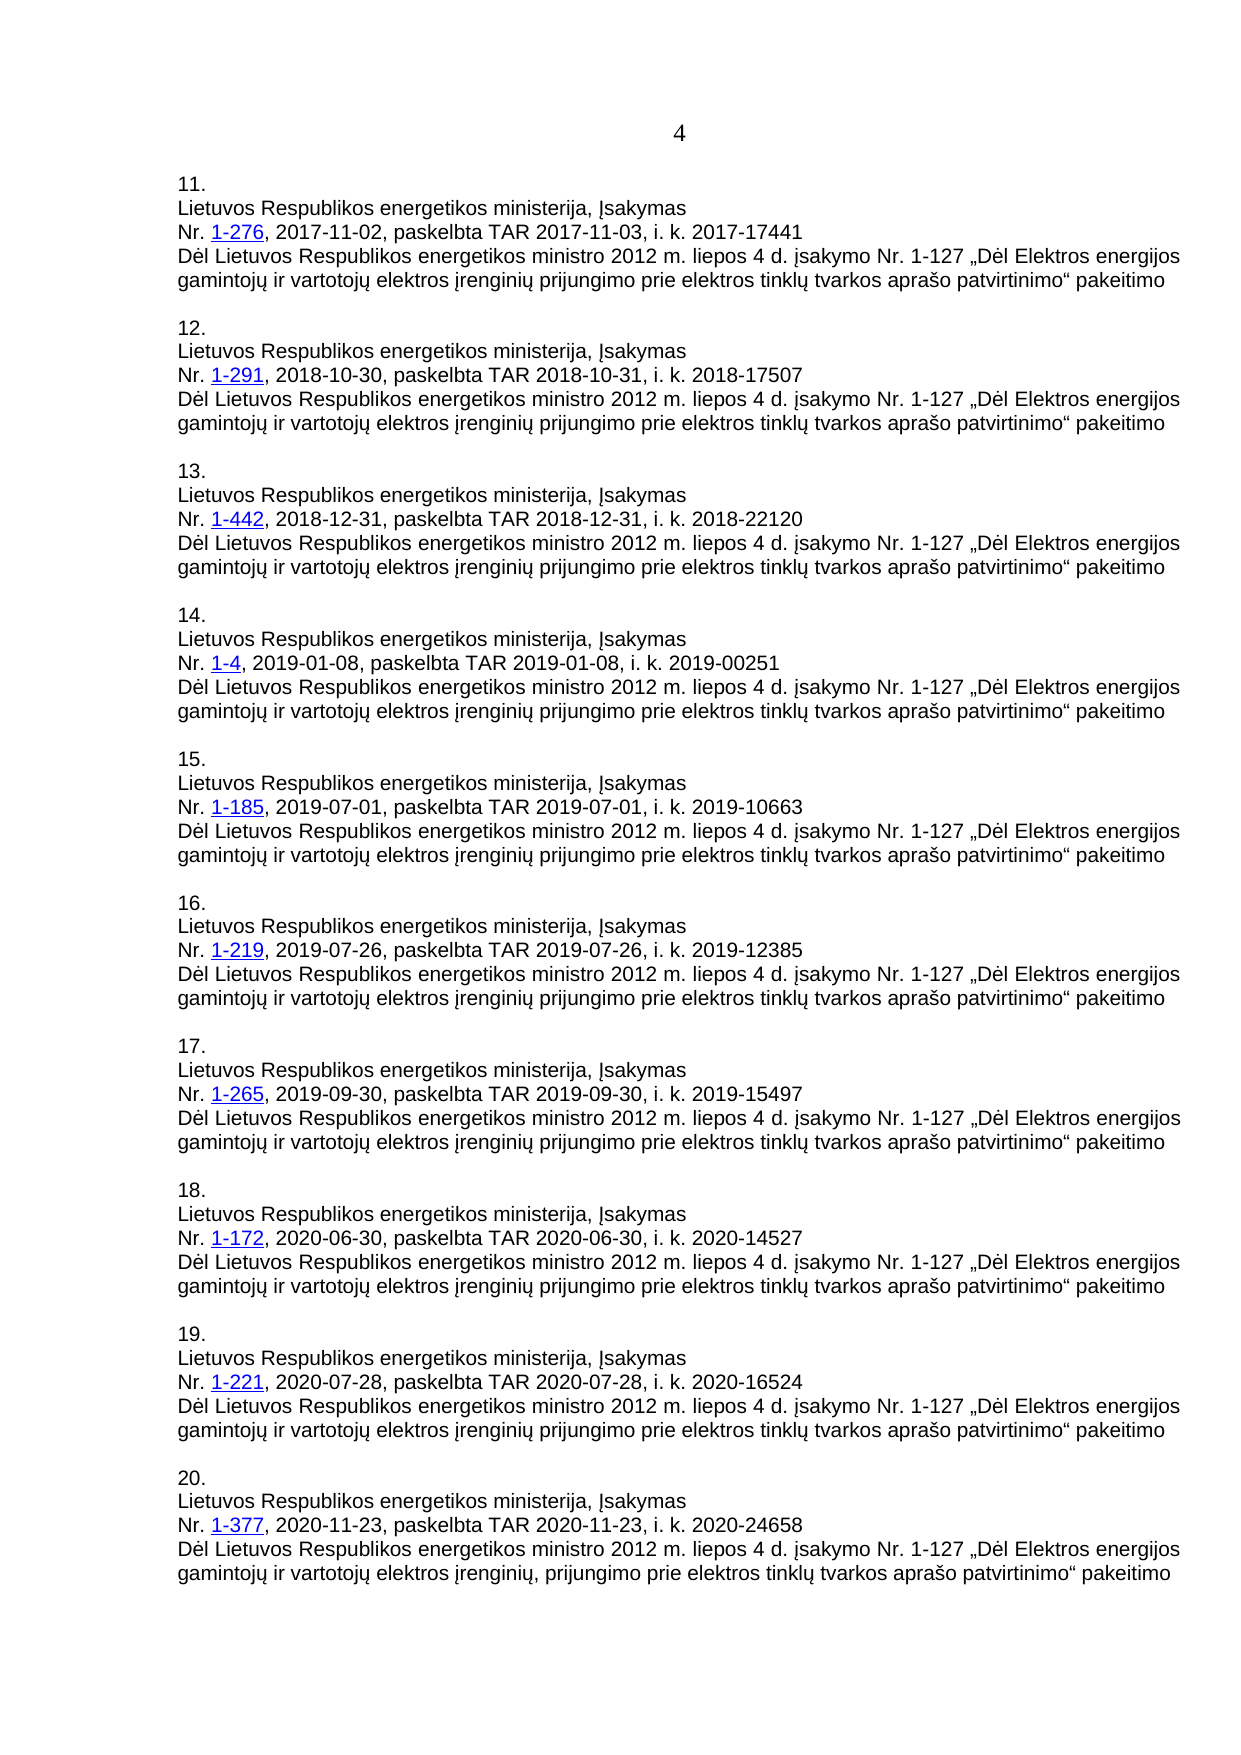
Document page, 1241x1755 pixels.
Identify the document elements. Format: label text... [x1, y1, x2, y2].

text Nr. 1-221, 2020-07-28, paskelbta TAR 2020-07-28, i. k. 2020-16524 [177, 1369, 1181, 1393]
text Nr. 1-185, 2019-07-01, paskelbta TAR 2019-07-01, i. k. 2019-10663 [177, 794, 1181, 818]
text 17. [177, 1034, 1181, 1058]
text Dėl Lietuvos Respublikos energetikos ministro 2012 m. liepos 4 d. įsakymo Nr. 1-127 „Dėl Elektros energijos gamintojų ir vartotojų elektros įrenginių prijungimo prie elektros tinklų tvarkos aprašo patvirtinimo“ pakeitimo [177, 962, 1181, 1010]
text Dėl Lietuvos Respublikos energetikos ministro 2012 m. liepos 4 d. įsakymo Nr. 1-127 „Dėl Elektros energijos gamintojų ir vartotojų elektros įrenginių prijungimo prie elektros tinklų tvarkos aprašo patvirtinimo“ pakeitimo [177, 243, 1181, 291]
text 11. [177, 172, 1181, 196]
text 20. [177, 1465, 1181, 1489]
text Nr. 1-291, 2018-10-30, paskelbta TAR 2018-10-31, i. k. 2018-17507 [177, 363, 1181, 387]
text Nr. 1-4, 2019-01-08, paskelbta TAR 2019-01-08, i. k. 2019-00251 [177, 651, 1181, 675]
text Dėl Lietuvos Respublikos energetikos ministro 2012 m. liepos 4 d. įsakymo Nr. 1-127 „Dėl Elektros energijos gamintojų ir vartotojų elektros įrenginių prijungimo prie elektros tinklų tvarkos aprašo patvirtinimo“ pakeitimo [177, 675, 1181, 723]
text Dėl Lietuvos Respublikos energetikos ministro 2012 m. liepos 4 d. įsakymo Nr. 1-127 „Dėl Elektros energijos gamintojų ir vartotojų elektros įrenginių prijungimo prie elektros tinklų tvarkos aprašo patvirtinimo“ pakeitimo [177, 531, 1181, 579]
text Lietuvos Respublikos energetikos ministerija, Įsakymas [177, 914, 1181, 938]
text 19. [177, 1322, 1181, 1346]
text 15. [177, 747, 1181, 771]
text Nr. 1-172, 2020-06-30, paskelbta TAR 2020-06-30, i. k. 2020-14527 [177, 1226, 1181, 1250]
text Dėl Lietuvos Respublikos energetikos ministro 2012 m. liepos 4 d. įsakymo Nr. 1-127 „Dėl Elektros energijos gamintojų ir vartotojų elektros įrenginių prijungimo prie elektros tinklų tvarkos aprašo patvirtinimo“ pakeitimo [177, 1106, 1181, 1154]
text Lietuvos Respublikos energetikos ministerija, Įsakymas [177, 1058, 1181, 1082]
text Lietuvos Respublikos energetikos ministerija, Įsakymas [177, 1346, 1181, 1369]
text Dėl Lietuvos Respublikos energetikos ministro 2012 m. liepos 4 d. įsakymo Nr. 1-127 „Dėl Elektros energijos gamintojų ir vartotojų elektros įrenginių prijungimo prie elektros tinklų tvarkos aprašo patvirtinimo“ pakeitimo [177, 818, 1181, 866]
text 18. [177, 1178, 1181, 1202]
text Lietuvos Respublikos energetikos ministerija, Įsakymas [177, 483, 1181, 507]
text Lietuvos Respublikos energetikos ministerija, Įsakymas [177, 627, 1181, 651]
text Lietuvos Respublikos energetikos ministerija, Įsakymas [177, 1489, 1181, 1513]
text 12. [177, 315, 1181, 339]
text Nr. 1-265, 2019-09-30, paskelbta TAR 2019-09-30, i. k. 2019-15497 [177, 1082, 1181, 1106]
text Lietuvos Respublikos energetikos ministerija, Įsakymas [177, 196, 1181, 219]
text Nr. 1-442, 2018-12-31, paskelbta TAR 2018-12-31, i. k. 2018-22120 [177, 507, 1181, 531]
text Lietuvos Respublikos energetikos ministerija, Įsakymas [177, 339, 1181, 363]
text Dėl Lietuvos Respublikos energetikos ministro 2012 m. liepos 4 d. įsakymo Nr. 1-127 „Dėl Elektros energijos gamintojų ir vartotojų elektros įrenginių prijungimo prie elektros tinklų tvarkos aprašo patvirtinimo“ pakeitimo [177, 1393, 1181, 1441]
text Nr. 1-276, 2017-11-02, paskelbta TAR 2017-11-03, i. k. 2017-17441 [177, 219, 1181, 243]
text Nr. 1-377, 2020-11-23, paskelbta TAR 2020-11-23, i. k. 2020-24658 [177, 1513, 1181, 1537]
text Dėl Lietuvos Respublikos energetikos ministro 2012 m. liepos 4 d. įsakymo Nr. 1-127 „Dėl Elektros energijos gamintojų ir vartotojų elektros įrenginių, prijungimo prie elektros tinklų tvarkos aprašo patvirtinimo“ pakeitimo [177, 1537, 1181, 1585]
text 14. [177, 603, 1181, 627]
text Lietuvos Respublikos energetikos ministerija, Įsakymas [177, 1202, 1181, 1226]
text 16. [177, 890, 1181, 914]
text 13. [177, 459, 1181, 483]
text Lietuvos Respublikos energetikos ministerija, Įsakymas [177, 771, 1181, 794]
text Dėl Lietuvos Respublikos energetikos ministro 2012 m. liepos 4 d. įsakymo Nr. 1-127 „Dėl Elektros energijos gamintojų ir vartotojų elektros įrenginių prijungimo prie elektros tinklų tvarkos aprašo patvirtinimo“ pakeitimo [177, 387, 1181, 435]
text Nr. 1-219, 2019-07-26, paskelbta TAR 2019-07-26, i. k. 2019-12385 [177, 938, 1181, 962]
text Dėl Lietuvos Respublikos energetikos ministro 2012 m. liepos 4 d. įsakymo Nr. 1-127 „Dėl Elektros energijos gamintojų ir vartotojų elektros įrenginių prijungimo prie elektros tinklų tvarkos aprašo patvirtinimo“ pakeitimo [177, 1250, 1181, 1298]
